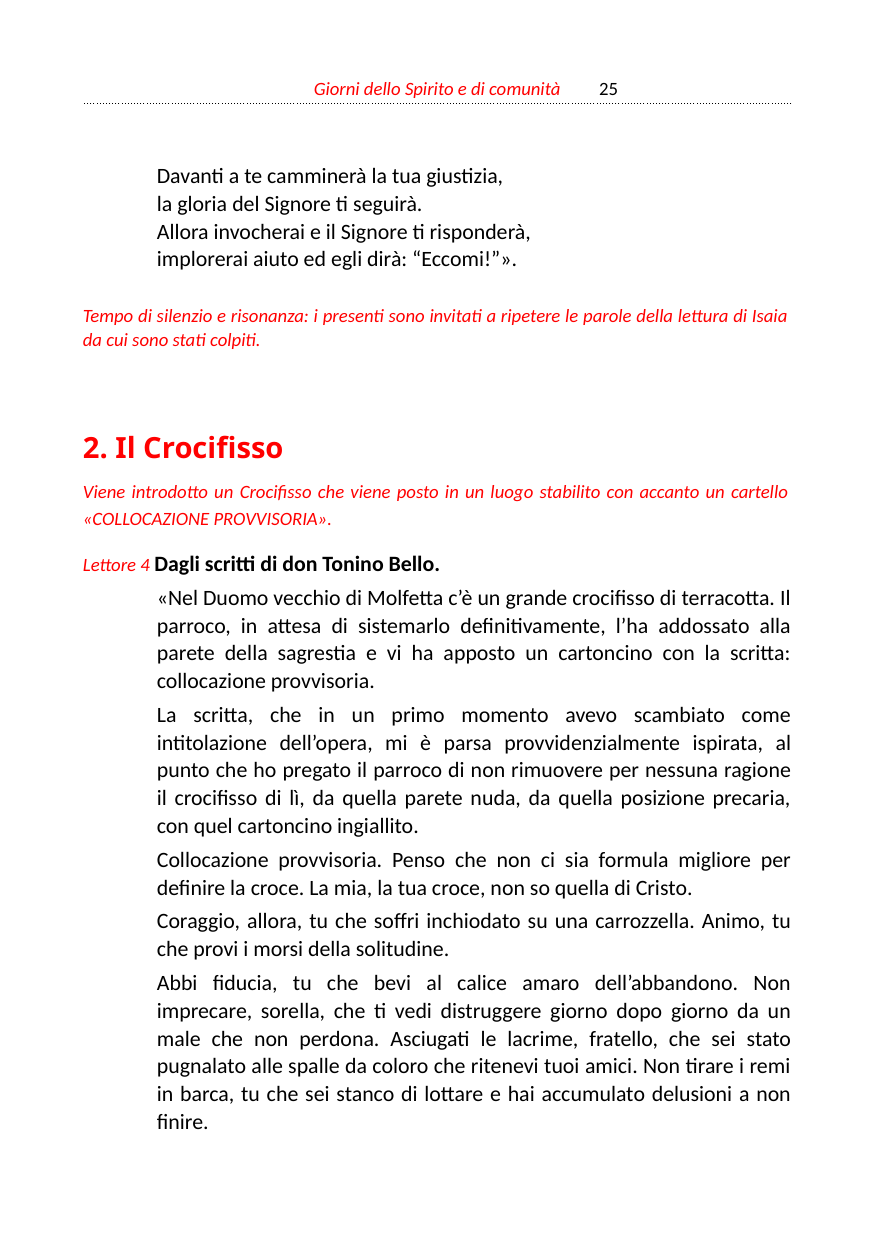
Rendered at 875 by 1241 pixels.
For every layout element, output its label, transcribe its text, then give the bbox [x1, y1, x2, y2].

text Coraggio, allora, tu che soffri inchiodato su una carrozzella. Animo, tu che provi i morsi della solitudine. [83, 908, 791, 962]
text Tempo di silenzio e risonanza: i presenti sono invitati a ripetere le parole della lettura di Isaia da cui sono stati colpiti. [83, 304, 791, 351]
subtitle 2. Il Crocifisso [83, 427, 791, 467]
text Lettore 4 Dagli scritti di don Tonino Bello. [83, 550, 791, 577]
text Abbi fiducia, tu che bevi al calice amaro dell’abbandono. Non imprecare, sorella, che ti vedi distruggere giorno dopo giorno da un male che non perdona. Asciugati le lacrime, fratello, che sei stato pugnalato alle spalle da coloro che ritenevi tuoi amici. Non tirare i remi in barca, tu che sei stanco di lottare e hai accumulato delusioni a non finire. [83, 969, 791, 1134]
text «Nel Duomo vecchio di Molfetta c’è un grande crocifisso di terracotta. Il parroco, in attesa di sistemarlo definitivamente, l’ha addossato alla parete della sagrestia e vi ha apposto un cartoncino con la scritta: collocazione provvisoria. [83, 584, 791, 694]
text La scritta, che in un primo momento avevo scambiato come intitolazione dell’opera, mi è parsa provvidenzialmente ispirata, al punto che ho pregato il parroco di non rimuovere per nessuna ragione il crocifisso di lì, da quella parete nuda, da quella posizione precaria, con quel cartoncino ingiallito. [83, 701, 791, 839]
text Viene introdotto un Crocifisso che viene posto in un luogo stabilito con accanto un cartello «COLLOCAZIONE PROVVISORIA». [83, 481, 791, 530]
text Collocazione provvisoria. Penso che non ci sia formula migliore per definire la croce. La mia, la tua croce, non so quella di Cristo. [83, 846, 791, 900]
text Davanti a te camminerà la tua giustizia, la gloria del Signore ti seguirà. Allora invocherai e il Signore ti risponderà, implorerai aiuto ed egli dirà: “Eccomi!”». [83, 162, 791, 272]
